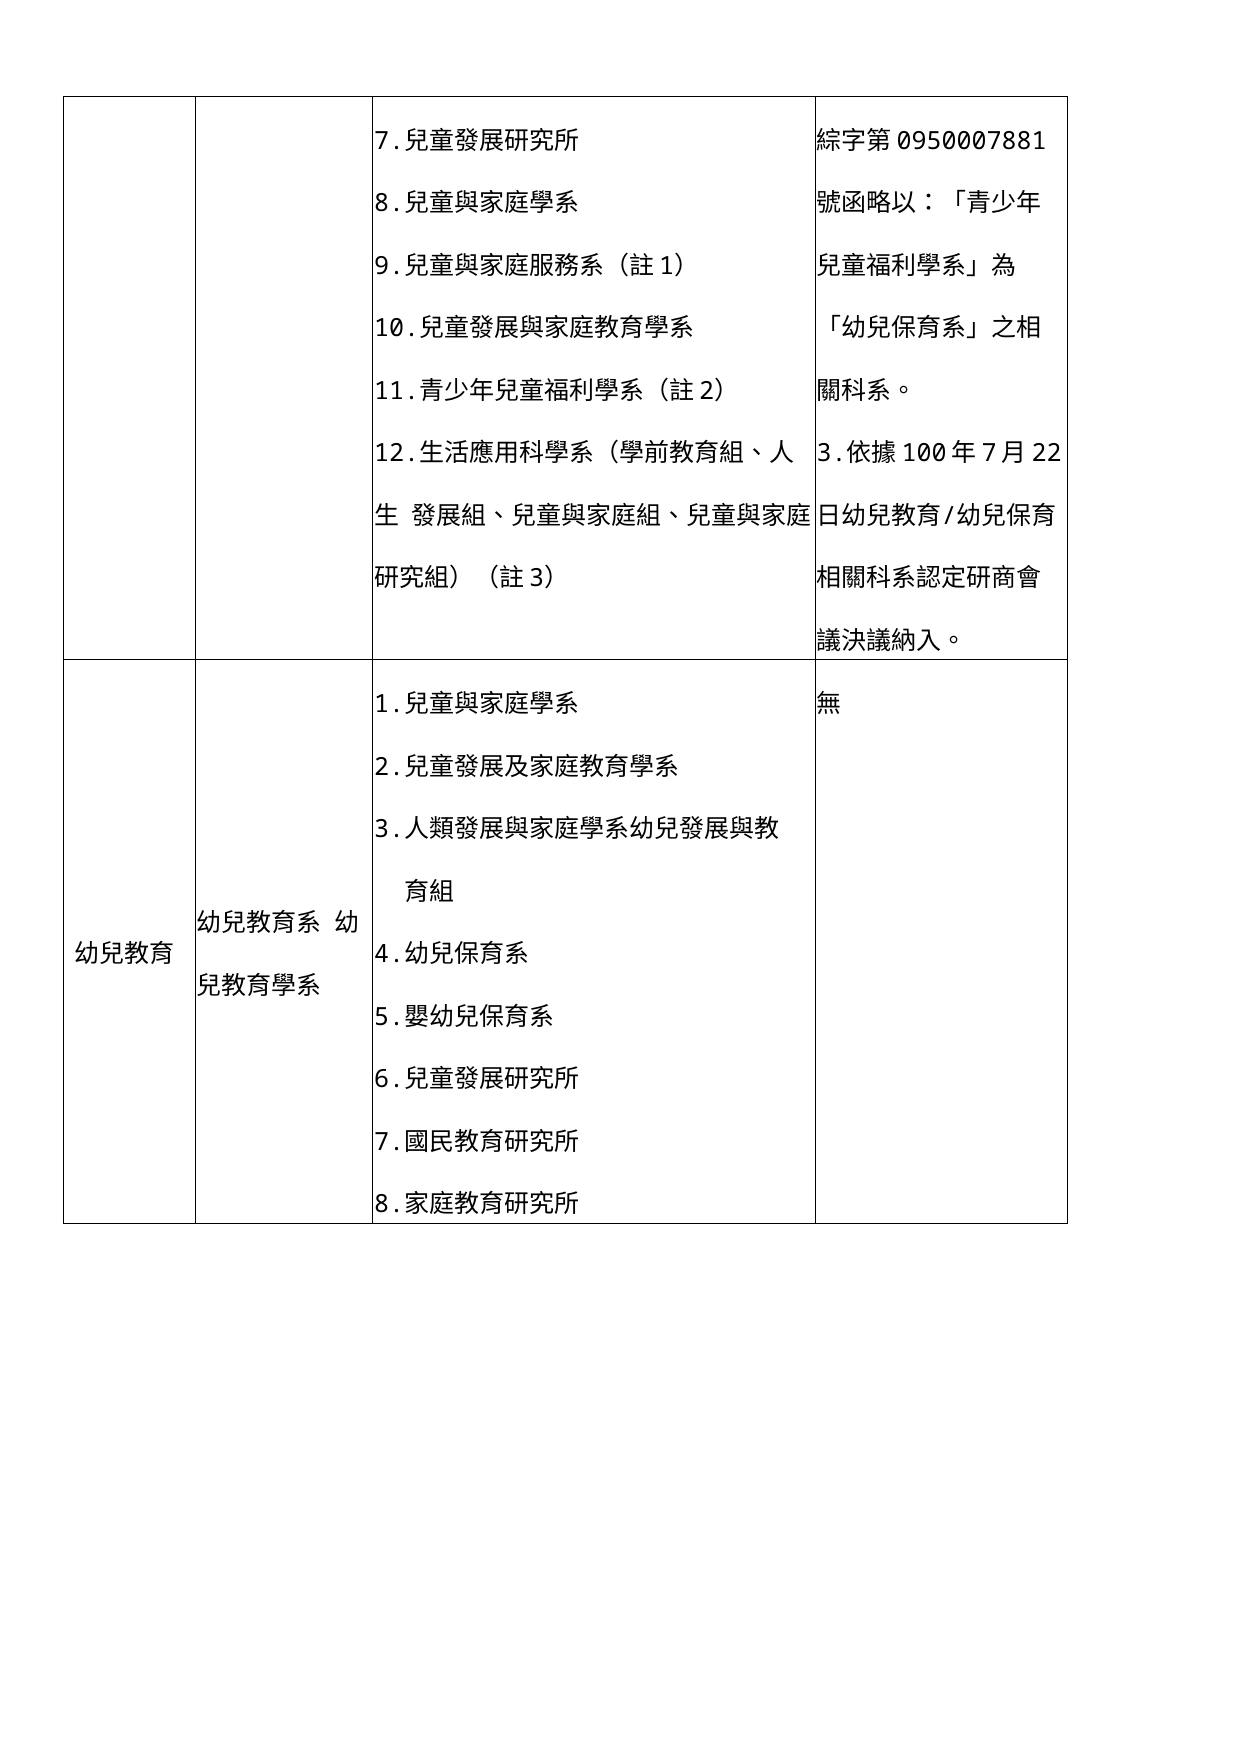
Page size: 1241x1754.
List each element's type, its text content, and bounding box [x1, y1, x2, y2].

table_cell 幼兒教育 [64, 660, 195, 1223]
table_cell 無 [816, 660, 1067, 1223]
table_cell [196, 97, 372, 659]
table_cell 1.兒童與家庭學系 2.兒童發展及家庭教育學系 3.人類發展與家庭學系幼兒發展與教 育組 4.幼兒保育系 5.嬰幼兒保育系 6.兒童發展研究所 7.國民教育研究所 8.家庭教育研究所 [373, 660, 815, 1223]
table_cell 7.兒童發展研究所 8.兒童與家庭學系 9.兒童與家庭服務系（註1） 10.兒童發展與家庭教育學系 11.青少年兒童福利學系（註2） 12.生活應用科學系（學前教育組、人生 發展組、兒童與家庭組、兒童與家庭 研究組）（註3） [373, 97, 815, 659]
table_cell [64, 97, 195, 659]
table_cell 幼兒教育系 幼兒教育學系 [196, 660, 372, 1223]
table_cell 綜字第0950007881 號函略以：「青少年兒童福利學系」為「幼兒保育系」之相關科系。 3.依據100年7月22日幼兒教育/幼兒保育相關科系認定研商會議決議納入。 [816, 97, 1067, 659]
